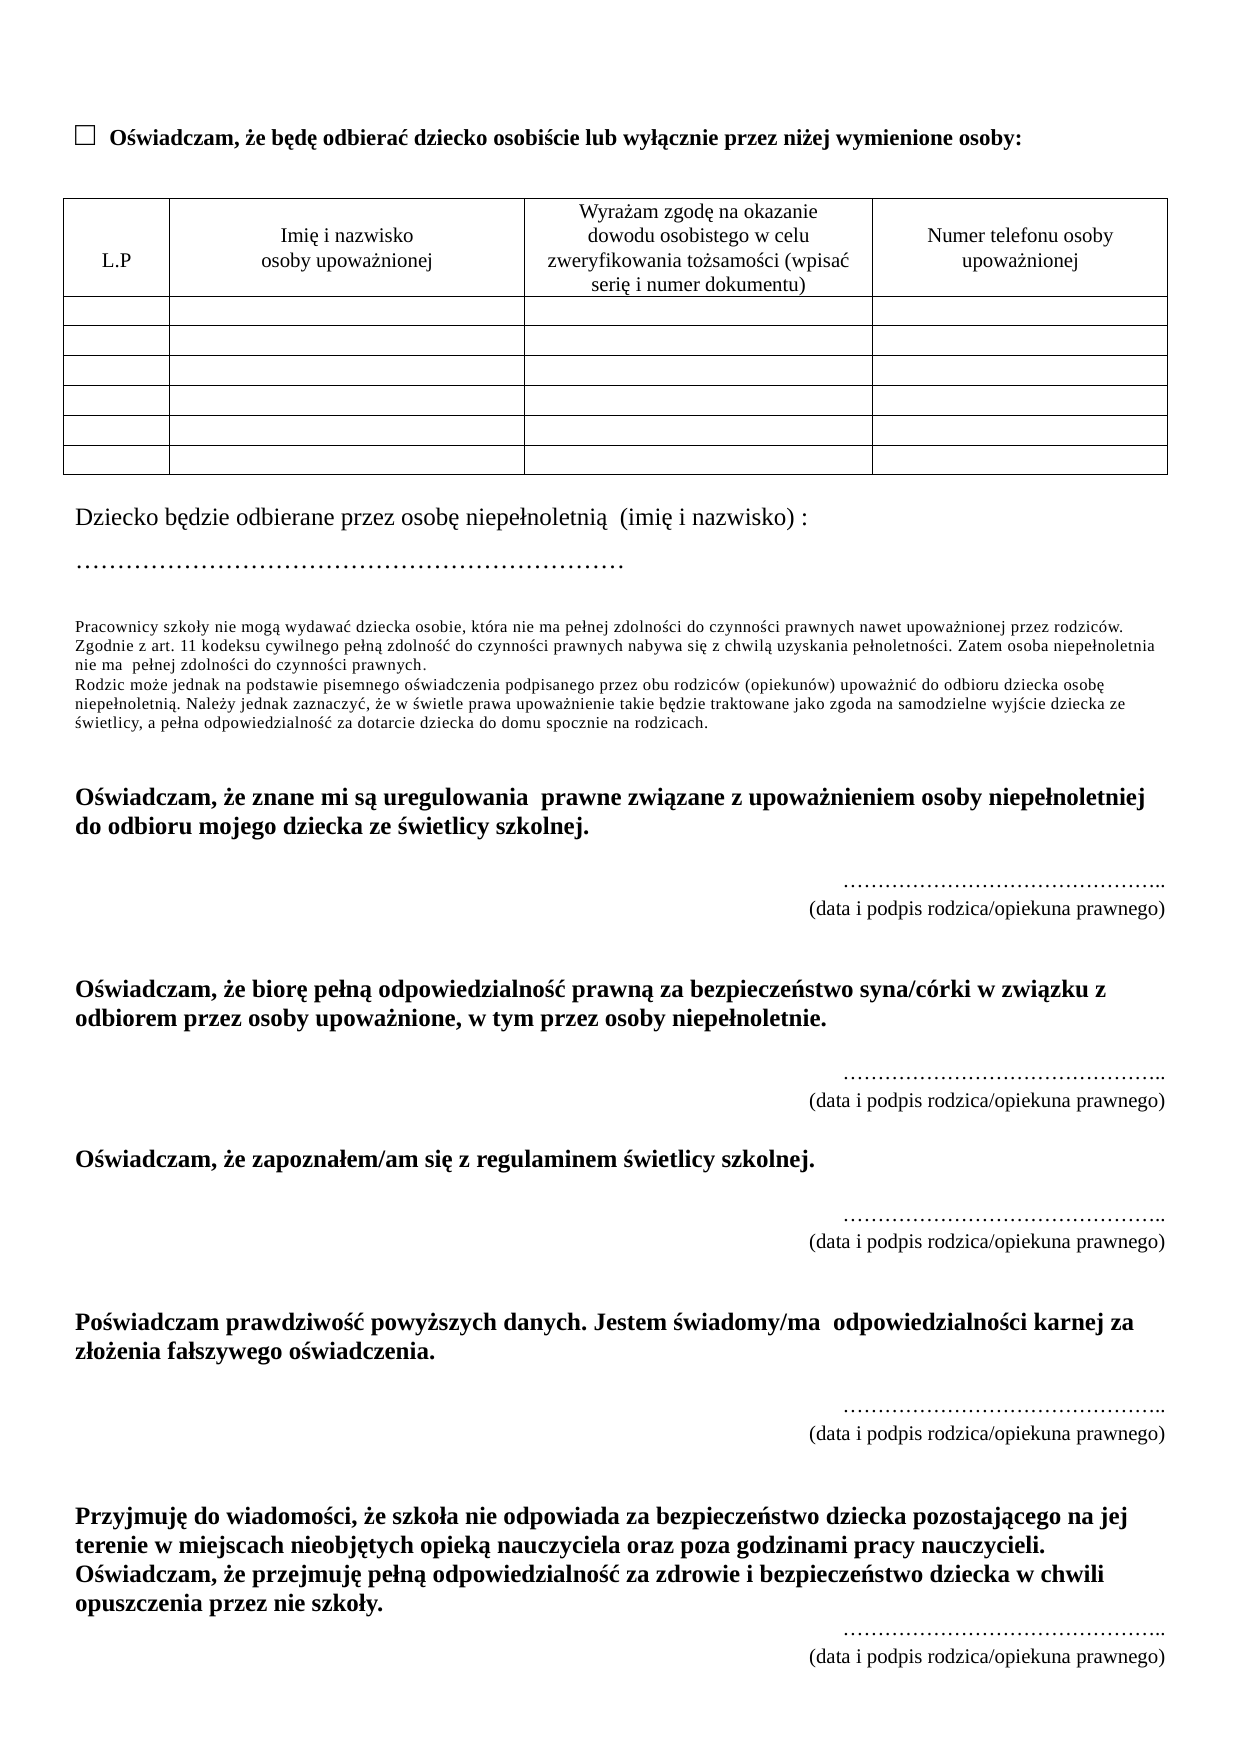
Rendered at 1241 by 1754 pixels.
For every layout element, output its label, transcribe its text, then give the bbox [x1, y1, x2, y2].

text ……………………………………….. [75, 1616, 1165, 1640]
table_header Imię i nazwisko osoby upoważnionej [170, 199, 524, 296]
table_cell [525, 446, 872, 474]
table_header L.P [64, 199, 169, 296]
table_cell [525, 356, 872, 385]
table_header Numer telefonu osoby upoważnionej [873, 199, 1167, 296]
table_header Wyrażam zgodę na okazanie dowodu osobistego w celu zweryfikowania tożsamości (wpisać serię i numer dokumentu) [525, 199, 872, 296]
text Pracownicy szkoły nie mogą wydawać dziecka osobie, która nie ma pełnej zdolności do czynności prawnych nawet upoważnionej przez rodziców. Zgodnie z art. 11 kodeksu cywilnego pełną zdolność do czynności prawnych nabywa się z chwilą uzyskania pełnoletności. Zatem osoba niepełnoletnia nie ma pełnej zdolności do czynności prawnych. Rodzic może jednak na podstawie pisemnego oświadczenia podpisanego przez obu rodziców (opiekunów) upoważnić do odbioru dziecka osobę niepełnoletnią. Należy jednak zaznaczyć, że w świetle prawa upoważnienie takie będzie traktowane jako zgoda na samodzielne wyjście dziecka ze świetlicy, a pełna odpowiedzialność za dotarcie dziecka do domu spocznie na rodzicach. [75, 617, 1165, 732]
table_cell [64, 446, 169, 474]
table_cell [873, 386, 1167, 415]
table_cell [525, 386, 872, 415]
table_cell [170, 386, 524, 415]
text (data i podpis rodzica/opiekuna prawnego) [75, 1088, 1165, 1112]
table_cell [64, 416, 169, 444]
table_cell [170, 326, 524, 355]
text Przyjmuję do wiadomości, że szkoła nie odpowiada za bezpieczeństwo dziecka pozostającego na jej terenie w miejscach nieobjętych opieką nauczyciela oraz poza godzinami pracy nauczycieli. Oświadczam, że przejmuję pełną odpowiedzialność za zdrowie i bezpieczeństwo dziecka w chwili opuszczenia przez nie szkoły. [75, 1501, 1165, 1616]
table_cell [64, 386, 169, 415]
text Dziecko będzie odbierane przez osobę niepełnoletnią (imię i nazwisko) : [75, 502, 1165, 531]
text Oświadczam, że znane mi są uregulowania prawne związane z upoważnieniem osoby niepełnoletniej do odbioru mojego dziecka ze świetlicy szkolnej. [75, 782, 1165, 839]
text (data i podpis rodzica/opiekuna prawnego) [75, 896, 1165, 920]
text ……………………………………….. [75, 1393, 1165, 1417]
table_cell [525, 297, 872, 325]
text (data i podpis rodzica/opiekuna prawnego) [75, 1421, 1165, 1445]
text ………………………………………………………… [75, 545, 1165, 574]
text ……………………………………….. [75, 1060, 1165, 1084]
text (data i podpis rodzica/opiekuna prawnego) [75, 1229, 1165, 1253]
table_cell [873, 356, 1167, 385]
table_cell [64, 297, 169, 325]
text ……………………………………….. [75, 1202, 1165, 1226]
table_cell [873, 326, 1167, 355]
table_cell [64, 356, 169, 385]
table_cell [873, 297, 1167, 325]
table_cell [873, 446, 1167, 474]
table_cell [170, 356, 524, 385]
table_cell [64, 326, 169, 355]
table_cell [873, 416, 1167, 444]
text (data i podpis rodzica/opiekuna prawnego) [75, 1644, 1165, 1668]
text Poświadczam prawdziwość powyższych danych. Jestem świadomy/ma odpowiedzialności karnej za złożenia fałszywego oświadczenia. [75, 1307, 1165, 1364]
table_cell [170, 297, 524, 325]
text ……………………………………….. [75, 868, 1165, 892]
text □ Oświadczam, że będę odbierać dziecko osobiście lub wyłącznie przez niżej wymienione osoby: [75, 114, 1165, 153]
table_cell [170, 446, 524, 474]
table_cell [170, 416, 524, 444]
table_cell [525, 326, 872, 355]
table_cell [525, 416, 872, 444]
text Oświadczam, że biorę pełną odpowiedzialność prawną za bezpieczeństwo syna/córki w związku z odbiorem przez osoby upoważnione, w tym przez osoby niepełnoletnie. [75, 974, 1165, 1031]
text Oświadczam, że zapoznałem/am się z regulaminem świetlicy szkolnej. [75, 1144, 1165, 1173]
